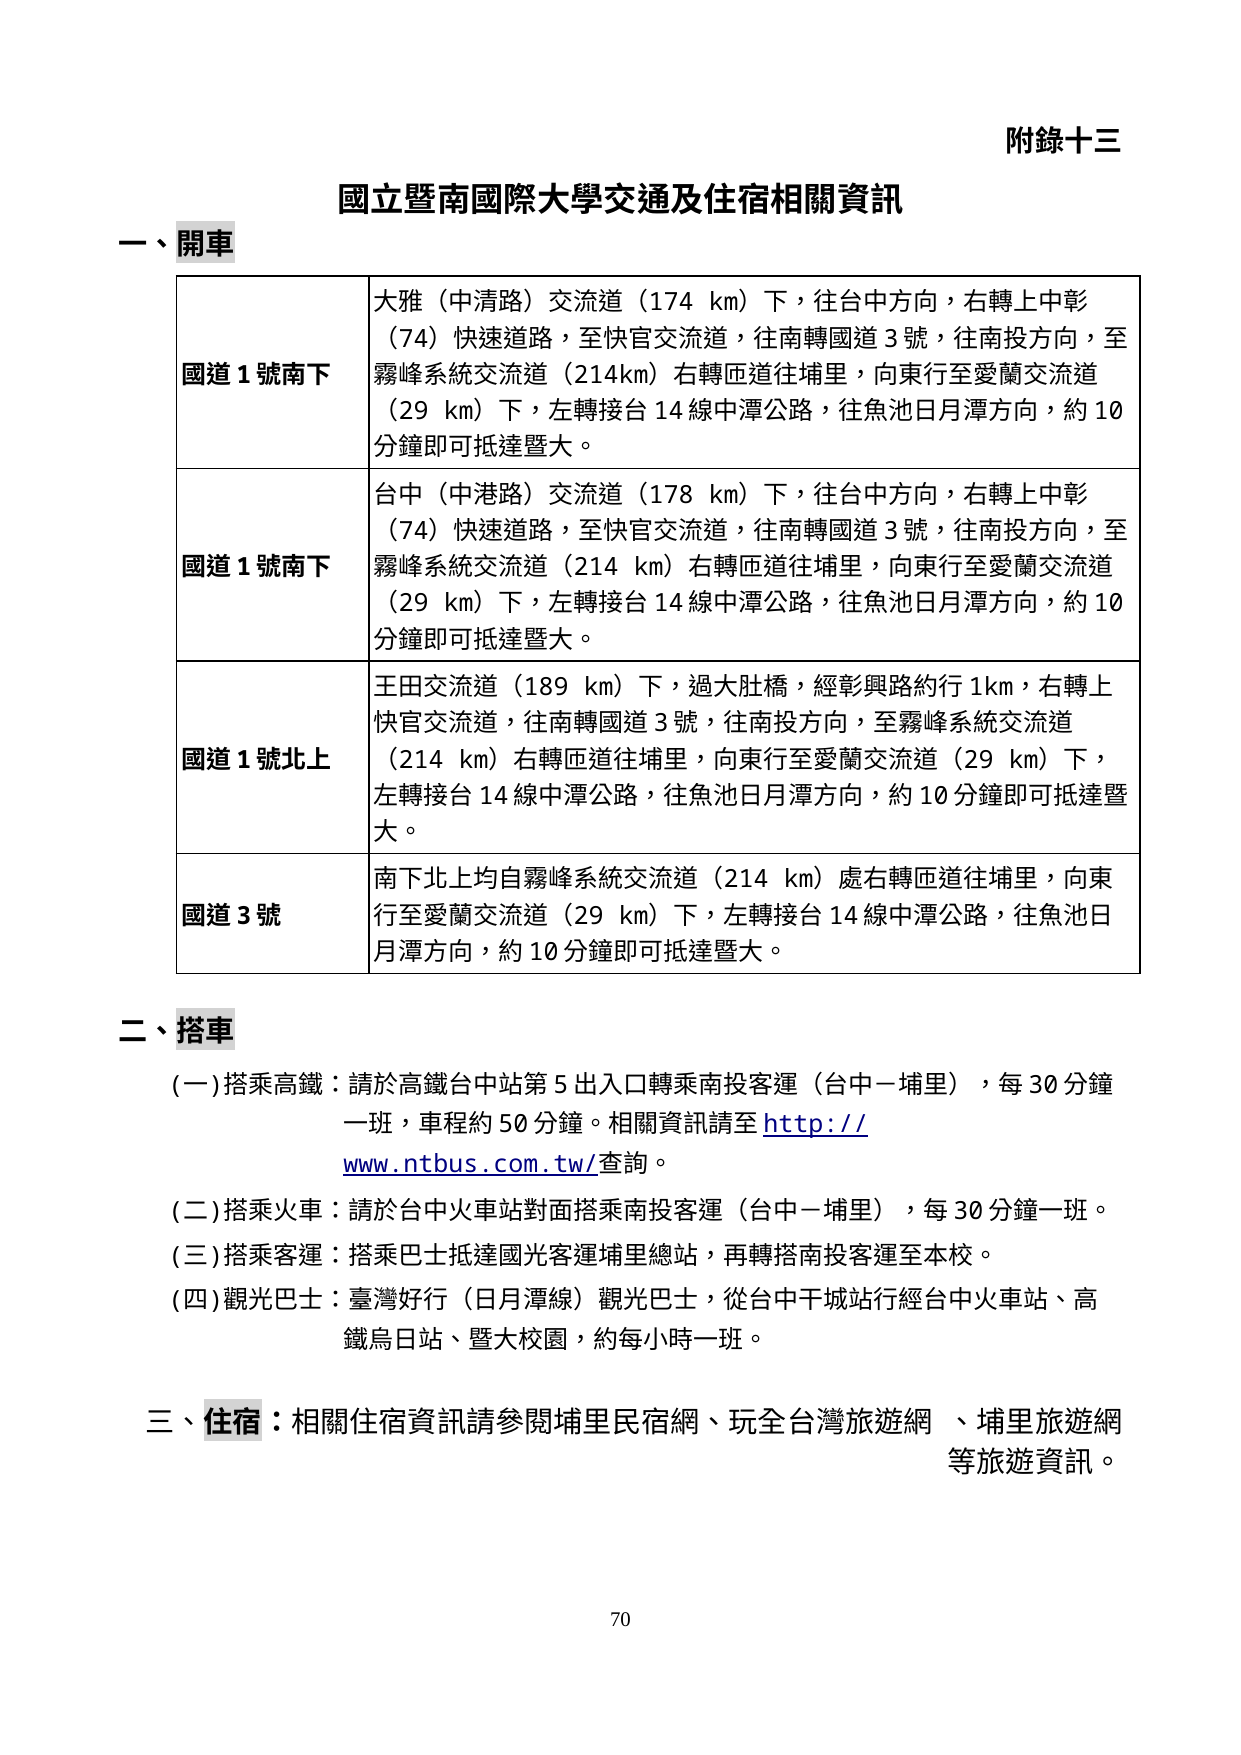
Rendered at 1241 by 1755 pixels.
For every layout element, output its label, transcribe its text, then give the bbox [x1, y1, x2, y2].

table_header 國道1號南下 [177, 277, 368, 360]
table_cell 台中（中港路）交流道（178 km）下，往台中方向，右轉上中彰（74）快速道路，至快官交流道，往南轉國道3號，往南投方向，至霧峰系統交流道（214 km）右轉匝道往埔里，向東行至愛蘭交流道（29 km）下，左轉接台14線中潭公路，往魚池日月潭方向，約10分鐘即可抵達暨大。 [1123, 469, 1139, 660]
table_header 大雅（中清路）交流道（174 km）下，往台中方向，右轉上中彰（74）快速道路，至快官交流道，往南轉國道3號，往南投方向，至霧峰系統交流道（214km）右轉匝道往埔里，向東行至愛蘭交流道（29 km）下，左轉接台14線中潭公路，往魚池日月潭方向，約10分鐘即可抵達暨大。 [370, 277, 1139, 468]
text 附錄十三 [118, 118, 1122, 160]
text 一、開車 [118, 221, 1122, 263]
text 國立暨南國際大學交通及住宿相關資訊 [118, 172, 1122, 221]
text 三、住宿：相關住宿資訊請參閱埔里民宿網、玩全台灣旅遊網 、埔里旅遊網等旅遊資訊。 [118, 1401, 1122, 1480]
table_cell 南下北上均自霧峰系統交流道（214 km）處右轉匝道往埔里，向東行至愛蘭交流道（29 km）下，左轉接台14線中潭公路，往魚池日月潭方向，約10分鐘即可抵達暨大。 [1123, 854, 1139, 972]
table_cell 王田交流道（189 km）下，過大肚橋，經彰興路約行1km，右轉上快官交流道，往南轉國道3號，往南投方向，至霧峰系統交流道（214 km）右轉匝道往埔里，向東行至愛蘭交流道（29 km）下，左轉接台14線中潭公路，往魚池日月潭方向，約10分鐘即可抵達暨大。 [1123, 662, 1139, 852]
